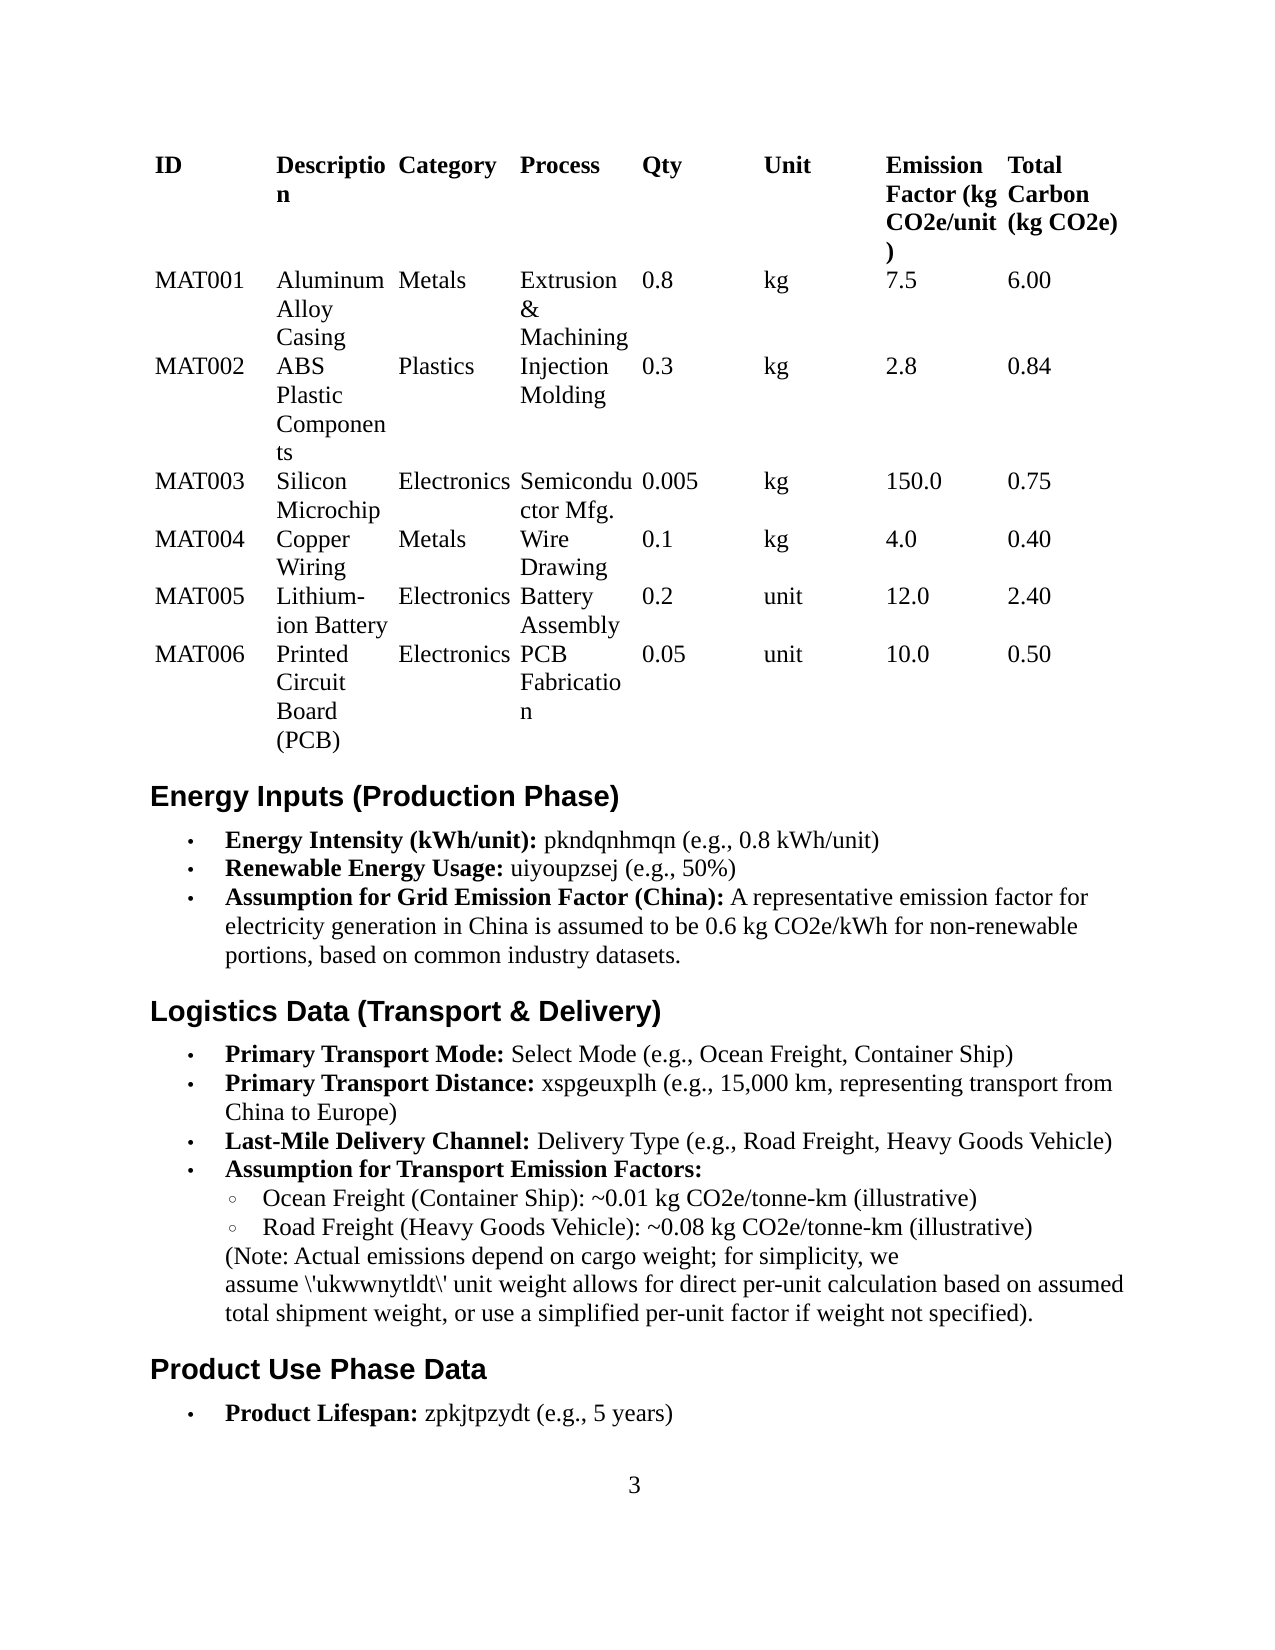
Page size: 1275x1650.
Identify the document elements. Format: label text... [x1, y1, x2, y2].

table_cell ABS Plastic Components [272, 351, 394, 466]
table_cell unit [759, 581, 881, 639]
table_cell 0.3 [638, 351, 759, 466]
table_cell 12.0 [881, 581, 1003, 639]
table_cell 10.0 [881, 639, 1003, 754]
subtitle Product Use Phase Data [150, 1352, 1125, 1386]
table_cell Printed Circuit Board (PCB) [272, 639, 394, 754]
table_cell Lithium-ion Battery [272, 581, 394, 639]
table_cell 0.8 [638, 265, 759, 351]
table_cell 0.2 [638, 581, 759, 639]
table_cell PCB Fabrication [516, 639, 637, 754]
table_cell 0.40 [1003, 524, 1125, 581]
table_header Process [516, 150, 637, 265]
table_header ID [150, 150, 272, 265]
table_cell Metals [394, 265, 516, 351]
list Road Freight (Heavy Goods Vehicle): ~0.08 kg CO2e/tonne-km (illustrative) [225, 1212, 1125, 1241]
table_cell 0.84 [1003, 351, 1125, 466]
table_cell 2.40 [1003, 581, 1125, 639]
table_cell MAT006 [150, 639, 272, 754]
table_cell 7.5 [881, 265, 1003, 351]
table_cell 0.005 [638, 466, 759, 524]
table_cell 0.75 [1003, 466, 1125, 524]
table_header Emission Factor (kg CO2e/unit) [881, 150, 1003, 265]
table_cell Aluminum Alloy Casing [272, 265, 394, 351]
table_cell kg [759, 466, 881, 524]
table_cell 2.8 [881, 351, 1003, 466]
table_cell Battery Assembly [516, 581, 637, 639]
table_cell Injection Molding [516, 351, 637, 466]
list Assumption for Grid Emission Factor (China): A representative emission factor for electricity generation in China is assumed to be 0.6 kg CO2e/kWh for non-renewable portions, based on common industry datasets. [187, 882, 1125, 968]
table_cell MAT005 [150, 581, 272, 639]
list Ocean Freight (Container Ship): ~0.01 kg CO2e/tonne-km (illustrative) [225, 1183, 1125, 1212]
table_cell kg [759, 524, 881, 581]
table_header Total Carbon (kg CO2e) [1003, 150, 1125, 265]
table_cell Electronics [394, 639, 516, 754]
table_cell MAT003 [150, 466, 272, 524]
list Renewable Energy Usage: uiyoupzsej (e.g., 50%) [187, 853, 1125, 882]
list Primary Transport Mode: Select Mode (e.g., Ocean Freight, Container Ship) [187, 1039, 1125, 1068]
list (Note: Actual emissions depend on cargo weight; for simplicity, we assume \'ukwwnytldt\' unit weight allows for direct per-unit calculation based on assumed total shipment weight, or use a simplified per-unit factor if weight not specified). [187, 1241, 1125, 1327]
table_cell Metals [394, 524, 516, 581]
table_header Unit [759, 150, 881, 265]
table_cell unit [759, 639, 881, 754]
list Energy Intensity (kWh/unit): pkndqnhmqn (e.g., 0.8 kWh/unit) [187, 825, 1125, 853]
subtitle Energy Inputs (Production Phase) [150, 779, 1125, 812]
table_cell Silicon Microchip [272, 466, 394, 524]
table_cell 0.05 [638, 639, 759, 754]
table_header Category [394, 150, 516, 265]
table_cell 6.00 [1003, 265, 1125, 351]
table_cell Electronics [394, 466, 516, 524]
table_cell 0.50 [1003, 639, 1125, 754]
list Assumption for Transport Emission Factors: [187, 1154, 1125, 1183]
table_cell MAT001 [150, 265, 272, 351]
list Last-Mile Delivery Channel: Delivery Type (e.g., Road Freight, Heavy Goods Vehicle) [187, 1126, 1125, 1154]
table_cell 4.0 [881, 524, 1003, 581]
table_cell MAT002 [150, 351, 272, 466]
table_cell Semiconductor Mfg. [516, 466, 637, 524]
table_cell MAT004 [150, 524, 272, 581]
table_cell kg [759, 351, 881, 466]
table_cell Wire Drawing [516, 524, 637, 581]
table_cell Copper Wiring [272, 524, 394, 581]
table_cell 0.1 [638, 524, 759, 581]
table_cell Plastics [394, 351, 516, 466]
list Product Lifespan: zpkjtpzydt (e.g., 5 years) [187, 1398, 1125, 1427]
list Primary Transport Distance: xspgeuxplh (e.g., 15,000 km, representing transport from China to Europe) [187, 1068, 1125, 1126]
table_cell 150.0 [881, 466, 1003, 524]
subtitle Logistics Data (Transport & Delivery) [150, 993, 1125, 1027]
table_cell Electronics [394, 581, 516, 639]
table_cell kg [759, 265, 881, 351]
table_header Qty [638, 150, 759, 265]
table_header Description [272, 150, 394, 265]
table_cell Extrusion & Machining [516, 265, 637, 351]
